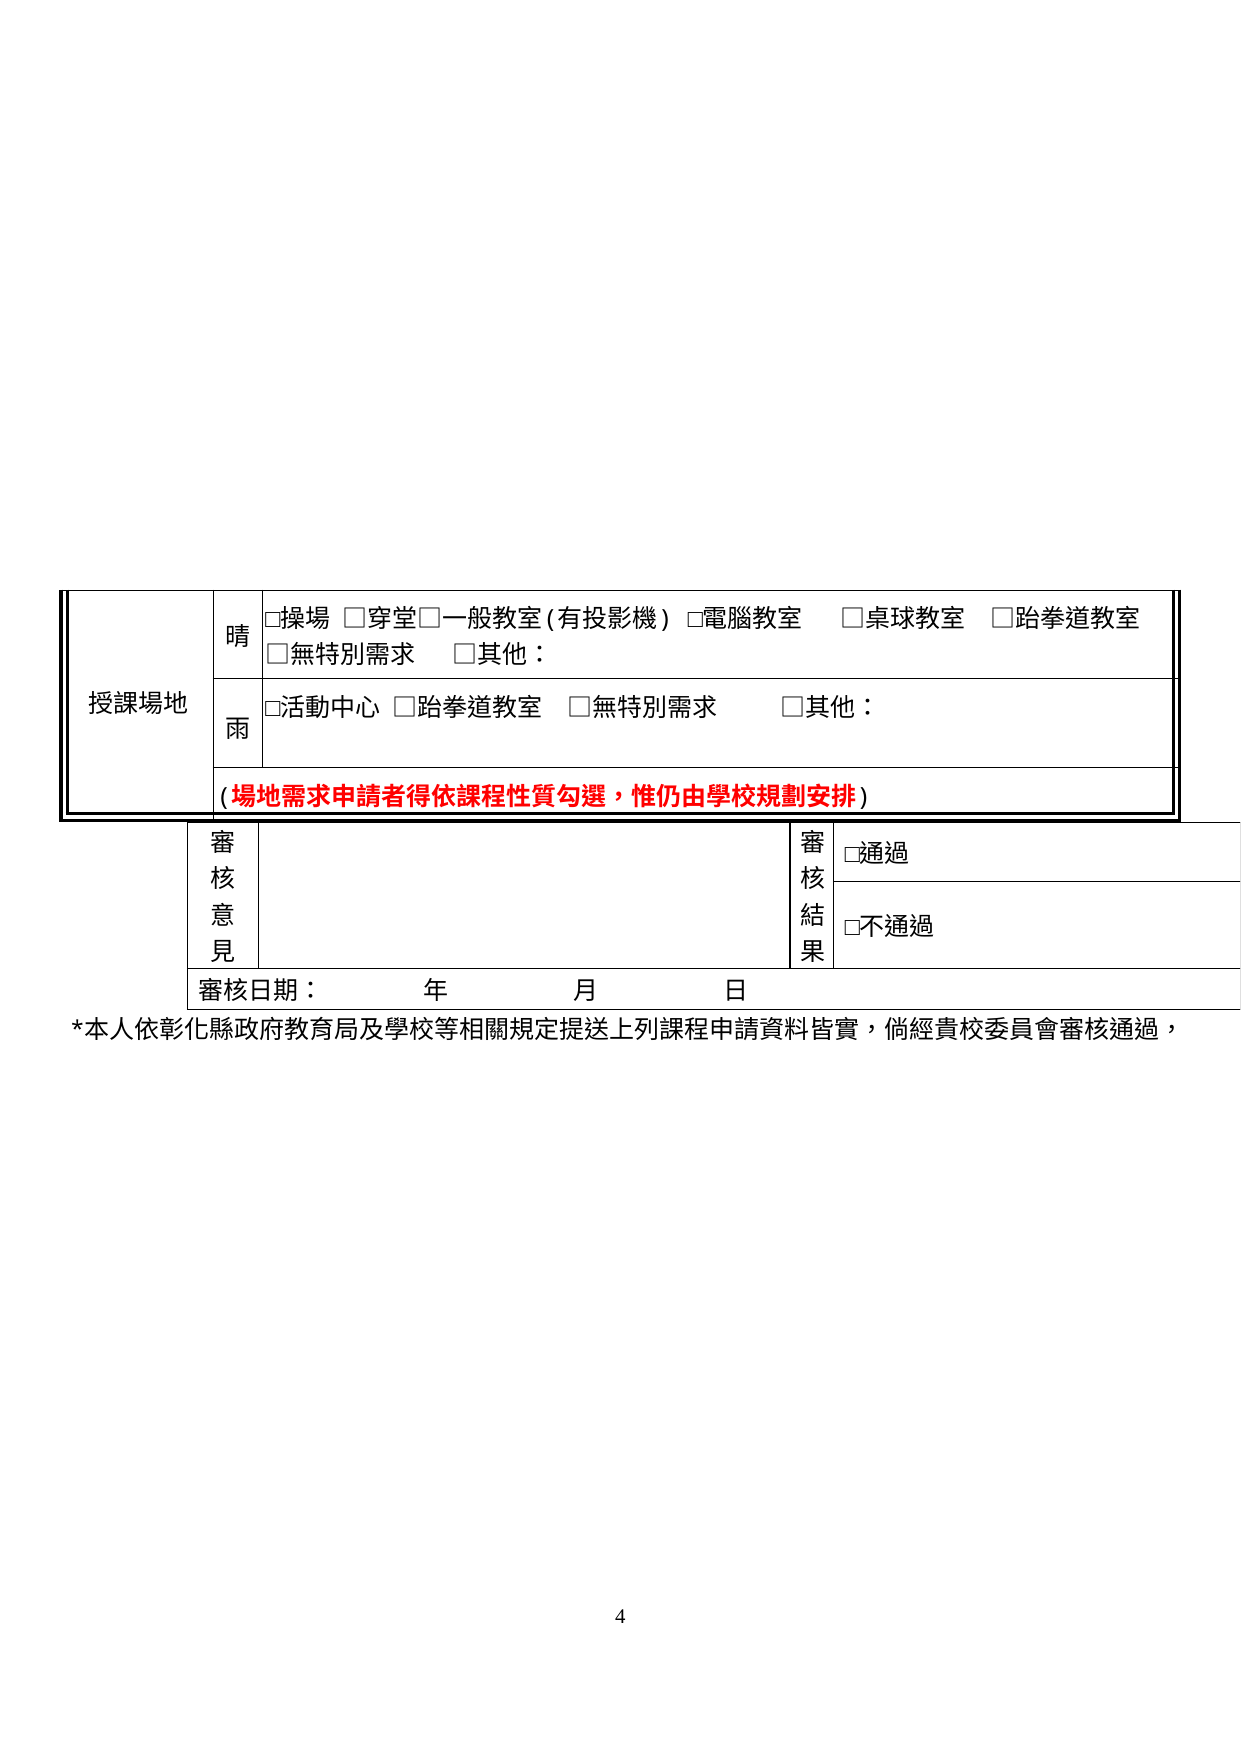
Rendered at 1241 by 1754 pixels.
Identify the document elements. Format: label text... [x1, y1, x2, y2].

table_header [259, 823, 789, 968]
table_cell 授課場地 [69, 591, 213, 812]
table_header 審核意見 [188, 823, 258, 968]
table_header 審核結果 [791, 823, 833, 968]
table_cell (場地需求申請者得依課程性質勾選，惟仍由學校規劃安排) [214, 768, 1172, 812]
table_cell 晴 [214, 591, 262, 678]
table_cell □操場 □穿堂□一般教室(有投影機) □電腦教室 □桌球教室 □跆拳道教室 □無特別需求 □其他： [263, 591, 1172, 678]
table_cell 雨 [214, 679, 262, 767]
table_cell □不通過 [834, 882, 1240, 968]
table_header □通過 [834, 823, 1240, 881]
text *本人依彰化縣政府教育局及學校等相關規定提送上列課程申請資料皆實，倘經貴校委員會審核通過，願意遵從課外社團、課後學藝活動及學校之各項規定。 申請人簽名：請附簽名圖檔 [69, 1010, 1162, 1046]
table_cell □活動中心 □跆拳道教室 □無特別需求 □其他： [263, 679, 1172, 767]
table_cell 審核日期： 年 月 日 [188, 969, 1240, 1009]
